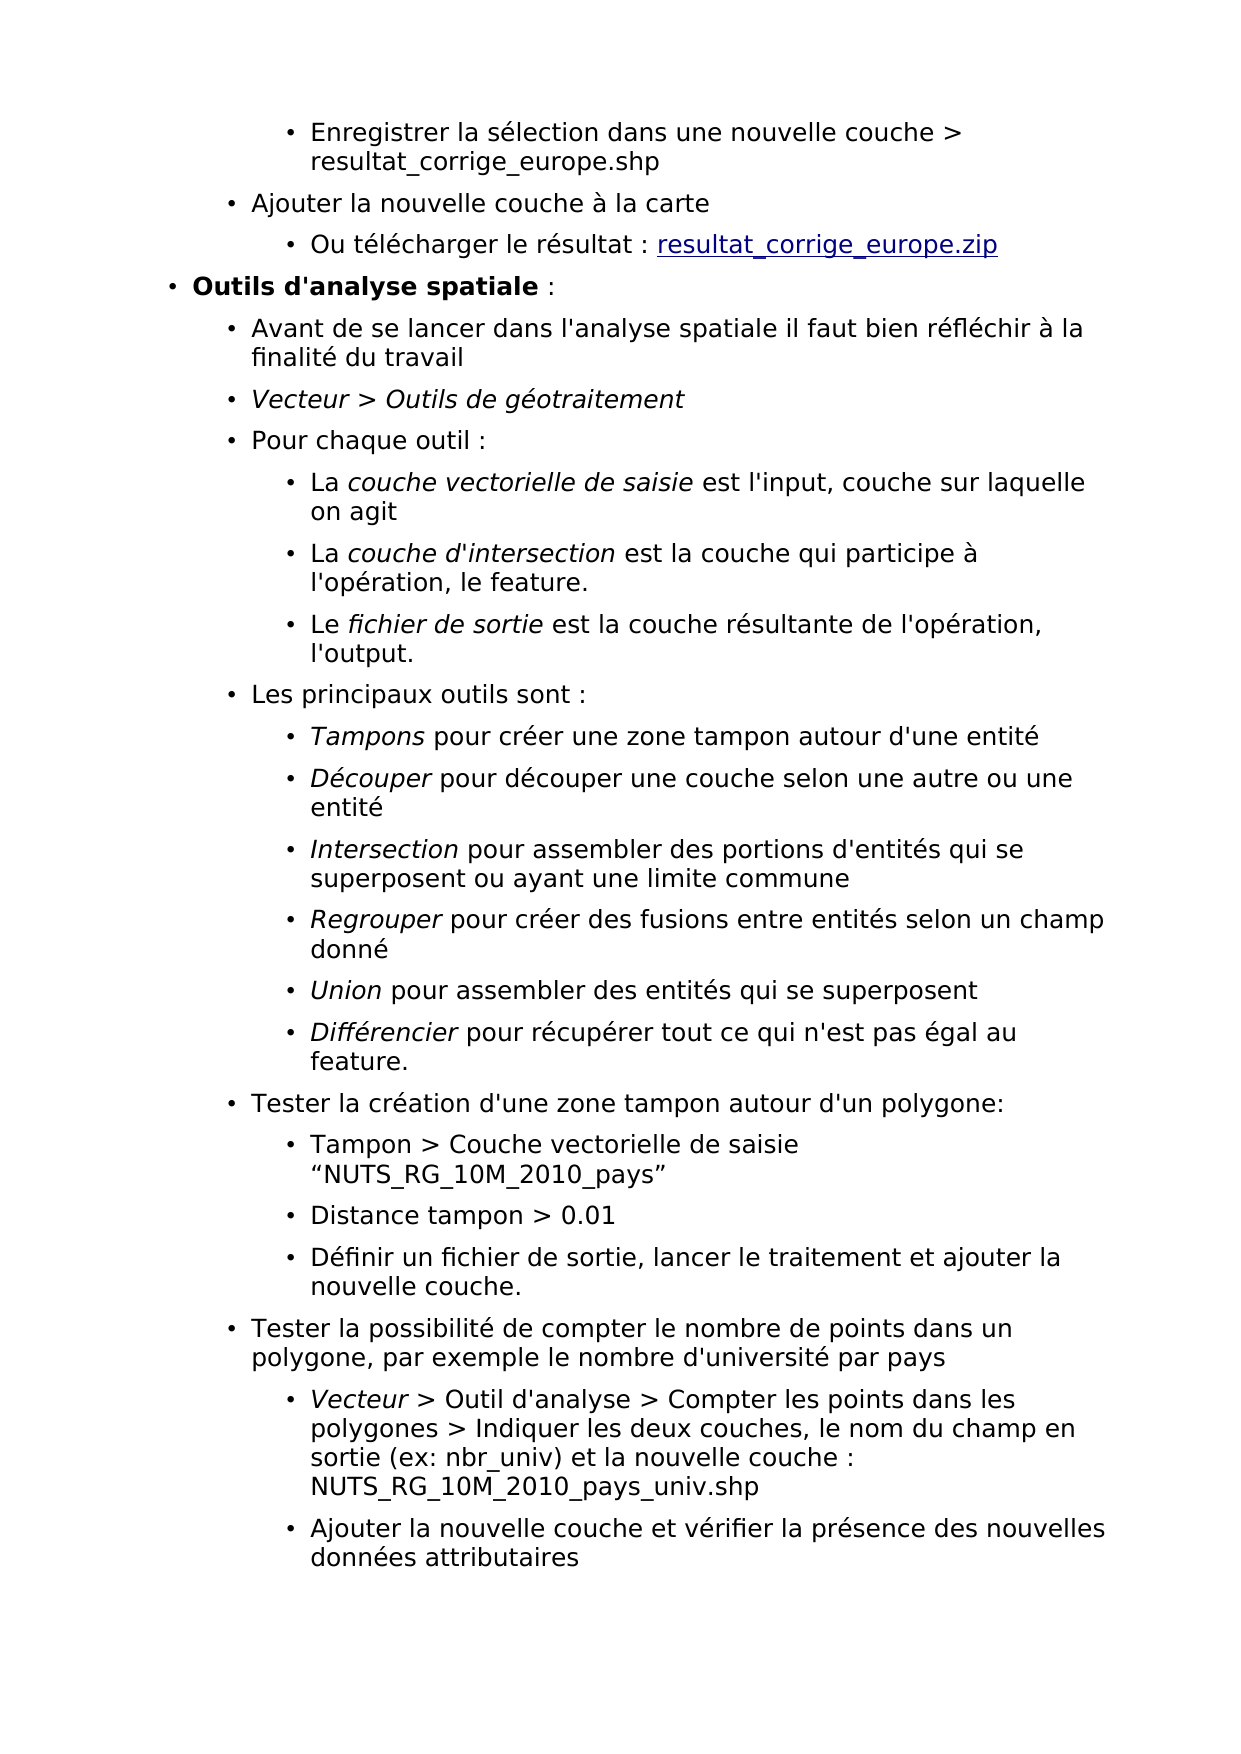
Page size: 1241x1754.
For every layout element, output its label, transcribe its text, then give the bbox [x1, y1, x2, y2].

list Découper pour découper une couche selon une autre ou une entité [295, 764, 1122, 822]
list Outils d'analyse spatiale : [177, 272, 1122, 301]
list Tester la possibilité de compter le nombre de points dans un polygone, par exemple le nombre d'université par pays [236, 1314, 1122, 1372]
list Ou télécharger le résultat : resultat_corrige_europe.zip [295, 231, 1122, 260]
list Tampon > Couche vectorielle de saisie “NUTS_RG_10M_2010_pays” [295, 1131, 1122, 1189]
list Union pour assembler des entités qui se superposent [295, 976, 1122, 1006]
list Intersection pour assembler des portions d'entités qui se superposent ou ayant une limite commune [295, 835, 1122, 893]
list Les principaux outils sont : [236, 681, 1122, 710]
list La couche d'intersection est la couche qui participe à l'opération, le feature. [295, 539, 1122, 597]
list La couche vectorielle de saisie est l'input, couche sur laquelle on agit [295, 468, 1122, 526]
list Tester la création d'une zone tampon autour d'un polygone: [236, 1089, 1122, 1118]
list Avant de se lancer dans l'analyse spatiale il faut bien réfléchir à la finalité du travail [236, 314, 1122, 372]
list Ajouter la nouvelle couche à la carte [236, 189, 1122, 218]
list Ajouter la nouvelle couche et vérifier la présence des nouvelles données attributaires [295, 1514, 1122, 1572]
list Vecteur > Outils de géotraitement [236, 385, 1122, 414]
list Pour chaque outil : [236, 426, 1122, 456]
list Distance tampon > 0.01 [295, 1201, 1122, 1231]
list Enregistrer la sélection dans une nouvelle couche > resultat_corrige_europe.shp [295, 118, 1122, 176]
list Différencier pour récupérer tout ce qui n'est pas égal au feature. [295, 1018, 1122, 1076]
list Vecteur > Outil d'analyse > Compter les points dans les polygones > Indiquer les deux couches, le nom du champ en sortie (ex: nbr_univ) et la nouvelle couche : NUTS_RG_10M_2010_pays_univ.shp [295, 1385, 1122, 1501]
list Définir un fichier de sortie, lancer le traitement et ajouter la nouvelle couche. [295, 1243, 1122, 1301]
list Regrouper pour créer des fusions entre entités selon un champ donné [295, 906, 1122, 964]
list Tampons pour créer une zone tampon autour d'une entité [295, 722, 1122, 751]
list Le fichier de sortie est la couche résultante de l'opération, l'output. [295, 610, 1122, 668]
